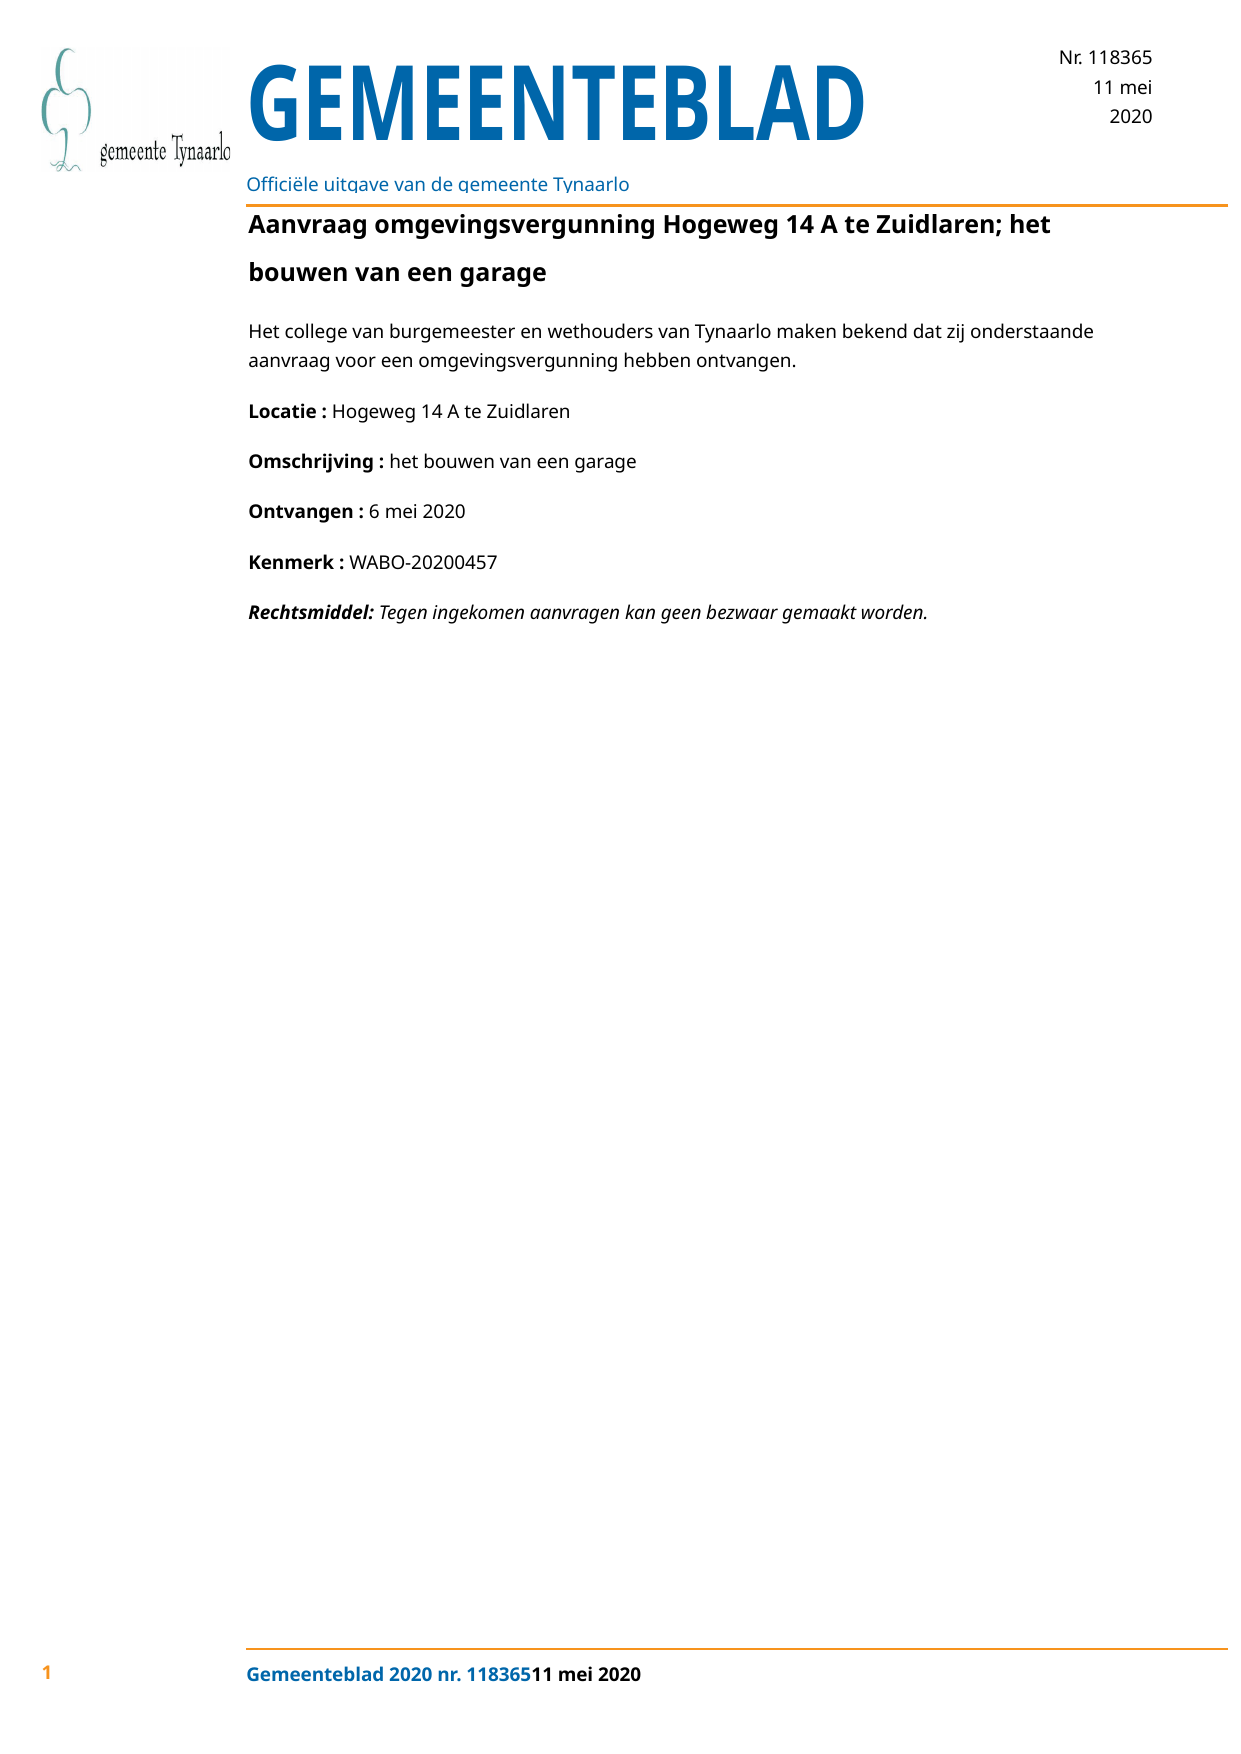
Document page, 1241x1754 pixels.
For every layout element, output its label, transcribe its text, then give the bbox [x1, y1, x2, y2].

picture [41, 47, 231, 172]
text Aanvraag omgevingsvergunning Hogeweg 14 A te Zuidlaren; het bouwen van een garage [248, 207, 1152, 288]
text Het college van burgemeester en wethouders van Tynaarlo maken bekend dat zij onderstaande aanvraag voor een omgevingsvergunning hebben ontvangen. [248, 318, 1152, 373]
text Locatie : Hogeweg 14 A te Zuidlaren [248, 398, 1152, 424]
text Kenmerk : WABO-20200457 [248, 549, 1152, 575]
text Ontvangen : 6 mei 2020 [248, 499, 1152, 524]
text Rechtsmiddel: Tegen ingekomen aanvragen kan geen bezwaar gemaakt worden. [248, 599, 1152, 625]
text Omschrijving : het bouwen van een garage [248, 448, 1152, 474]
